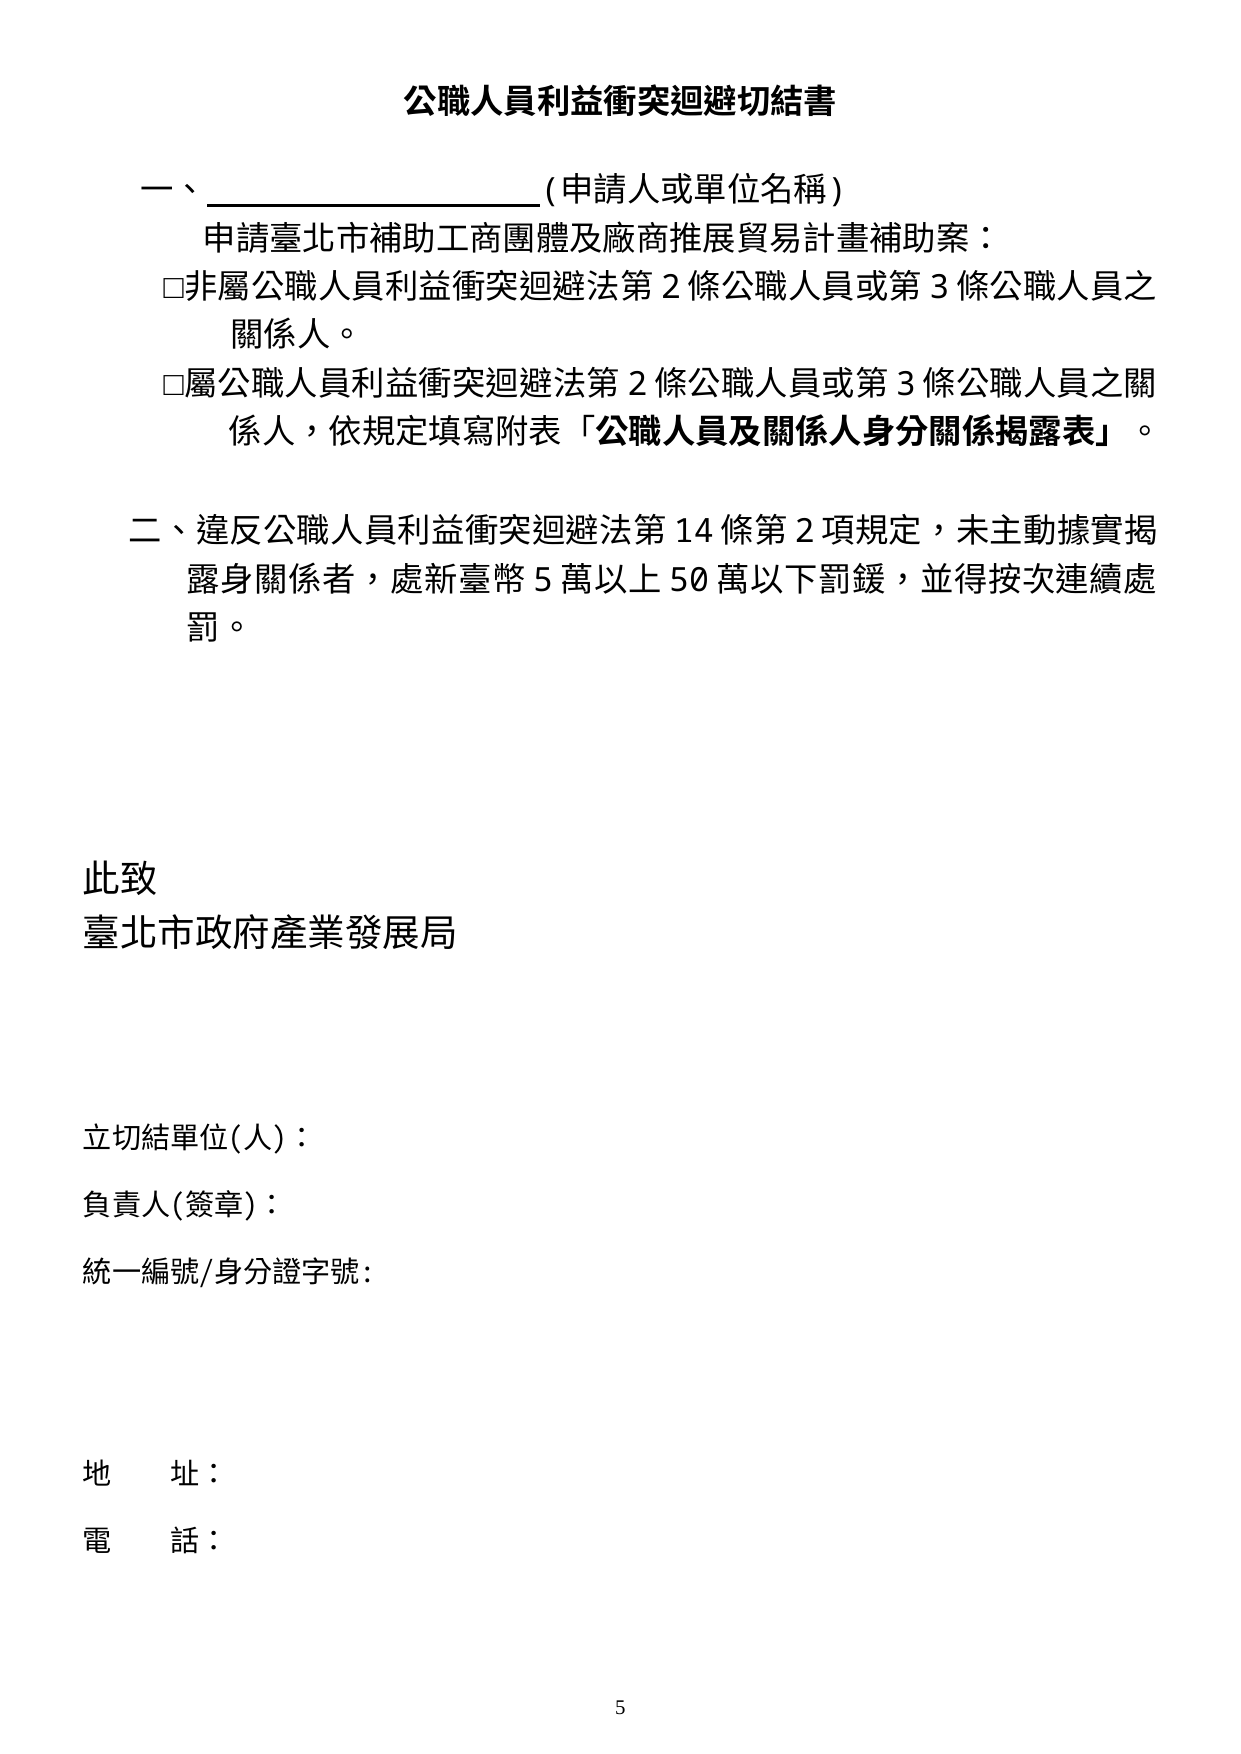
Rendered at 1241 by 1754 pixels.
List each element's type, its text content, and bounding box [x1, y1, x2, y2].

text 臺北市政府產業發展局 [83, 903, 1157, 958]
subtitle 公職人員利益衝突迴避切結書 [83, 75, 1157, 123]
text 地 址： [83, 1451, 1157, 1493]
text 申請臺北市補助工商團體及廠商推展貿易計畫補助案： [83, 211, 1157, 260]
text □非屬公職人員利益衝突迴避法第2條公職人員或第3條公職人員之關係人。 [83, 260, 1157, 356]
text □屬公職人員利益衝突迴避法第2條公職人員或第3條公職人員之關係人，依規定填寫附表「公職人員及關係人身分關係揭露表」。 [83, 356, 1157, 453]
text 統一編號/身分證字號: [83, 1249, 1157, 1291]
text 立切結單位(人)： [83, 1114, 1157, 1156]
text 此致 [83, 849, 1157, 903]
text 二、違反公職人員利益衝突迴避法第14條第2項規定，未主動據實揭露身關係者，處新臺幣5萬以上50萬以下罰鍰，並得按次連續處罰。 [70, 504, 1157, 649]
text 一、 (申請人或單位名稱) [83, 163, 1157, 211]
text 負責人(簽章)： [83, 1181, 1157, 1224]
text 電 話： [83, 1518, 1157, 1560]
